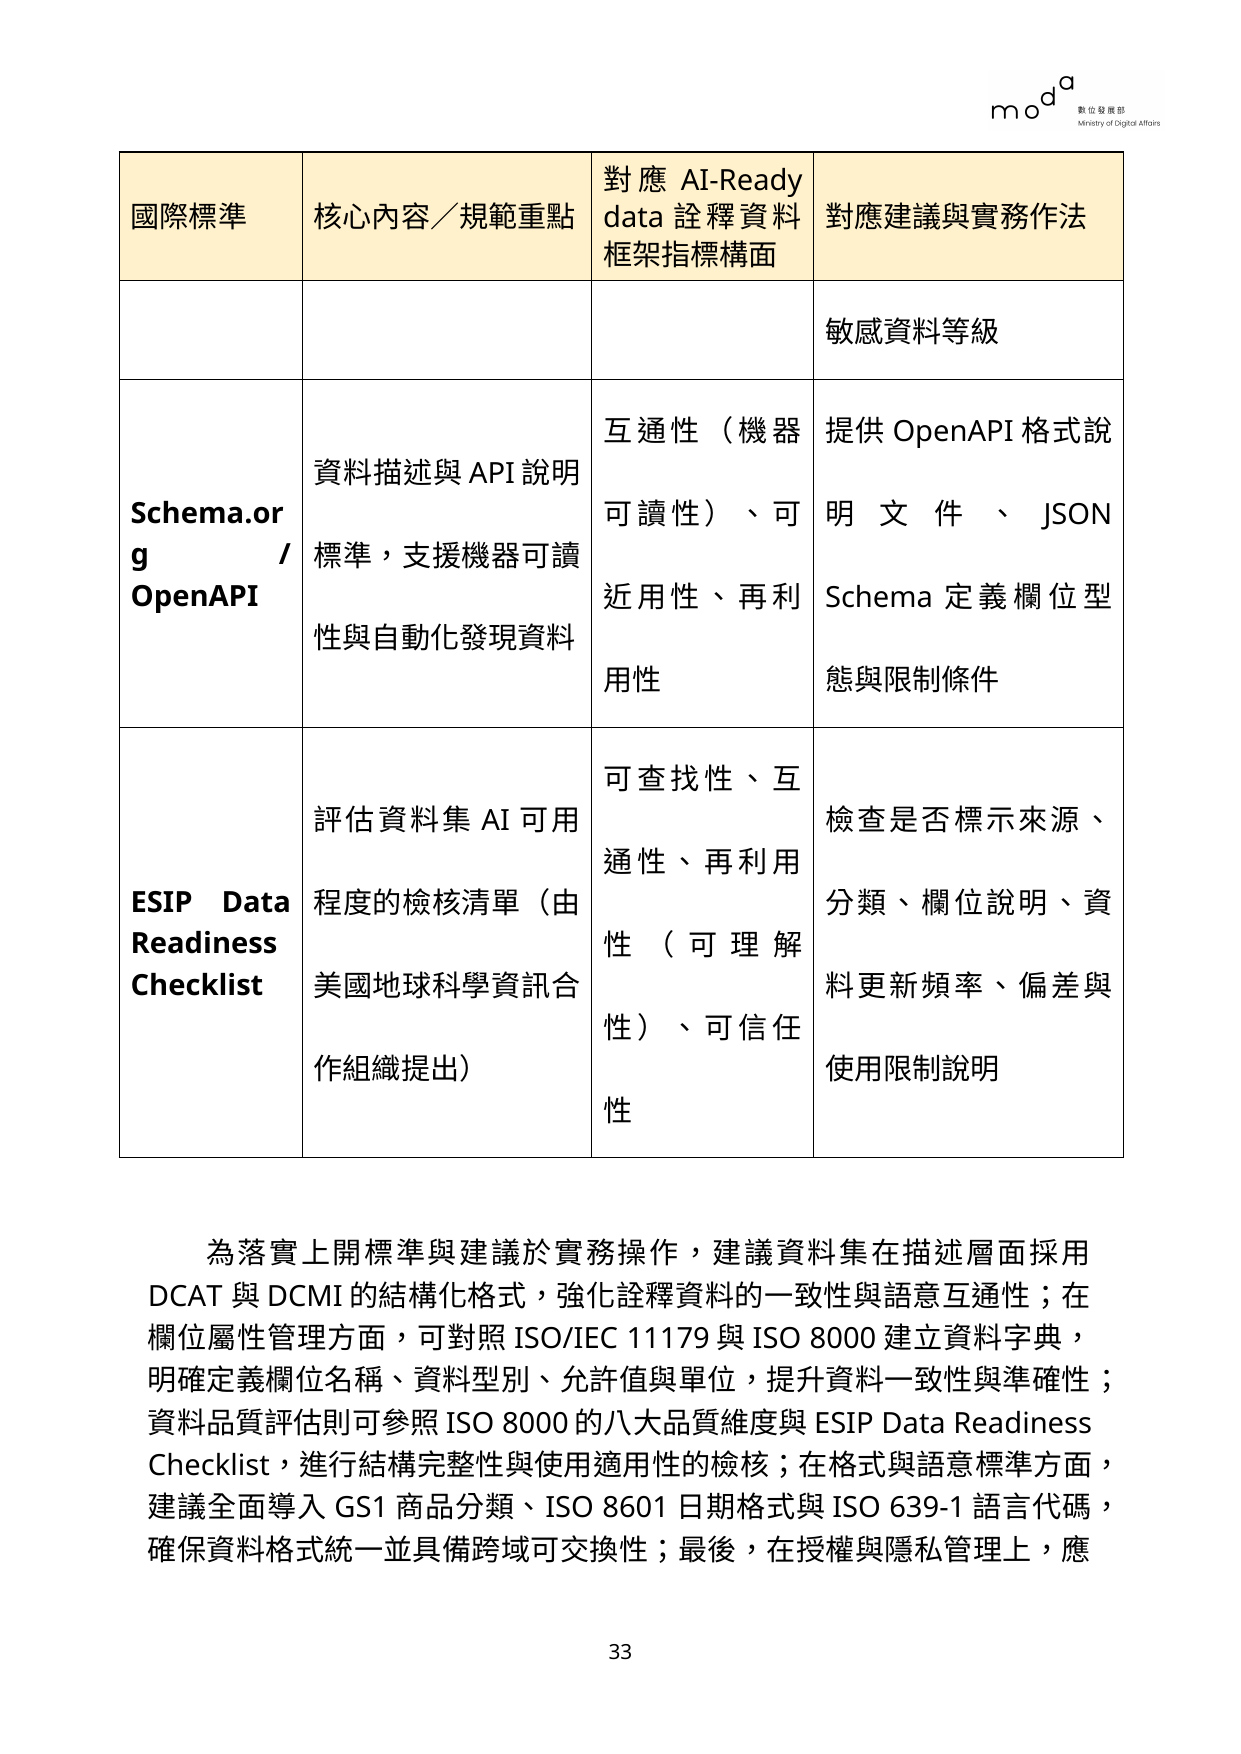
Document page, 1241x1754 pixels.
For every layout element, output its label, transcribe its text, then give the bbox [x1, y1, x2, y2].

table_cell [120, 281, 302, 379]
table_cell [592, 281, 813, 379]
table_header 國際標準 [120, 153, 302, 280]
table_cell 提供OpenAPI格式說明文件、JSON Schema定義欄位型態與限制條件 [814, 380, 1123, 727]
table_header 對應AI-Ready data詮釋資料框架指標構面 [592, 153, 813, 280]
table_cell 互通性（機器可讀性）、可近用性、再利用性 [592, 380, 813, 727]
table_cell 資料描述與API說明標準，支援機器可讀性與自動化發現資料 [303, 380, 591, 727]
table_cell 檢查是否標示來源、分類、欄位說明、資料更新頻率、偏差與使用限制說明 [814, 728, 1123, 1157]
text 為落實上開標準與建議於實務操作，建議資料集在描述層面採用DCAT 與DCMI的結構化格式，強化詮釋資料的一致性與語意互通性；在欄位屬性管理方面，可對照ISO/IEC 11179與ISO 8000建立資料字典，明確定義欄位名稱、資料型別、允許值與單位，提升資料一致性與準確性；資料品質評估則可參照ISO 8000的八大品質維度與ESIP Data Readiness Checklist，進行結構完整性與使用適用性的檢核；在格式與語意標準方面，建議全面導入GS1商品分類、ISO 8601日期格式與ISO 639-1語言代碼，確保資料格式統一並具備跨域可交換性；最後，在授權與隱私管理上，應審慎對應 GDPR、我國個資法及ISO 27001等標準，於資料集中清楚標註授權條款、機敏處理與存取紀錄，以強化資料合規性與使用信任度。 [148, 1230, 1092, 1569]
table_cell Schema.org / OpenAPI [120, 380, 302, 727]
picture [987, 70, 1165, 131]
table_cell 可查找性、互通性、再利用性（可理解性）、可信任性 [592, 728, 813, 1157]
table_cell [303, 281, 591, 379]
table_header 對應建議與實務作法 [814, 153, 1123, 280]
table_header 核心內容／規範重點 [303, 153, 591, 280]
table_cell 敏感資料等級 [814, 281, 1123, 379]
table_cell 評估資料集AI可用程度的檢核清單（由美國地球科學資訊合作組織提出） [303, 728, 591, 1157]
table_cell ESIP Data Readiness Checklist [120, 728, 302, 1157]
